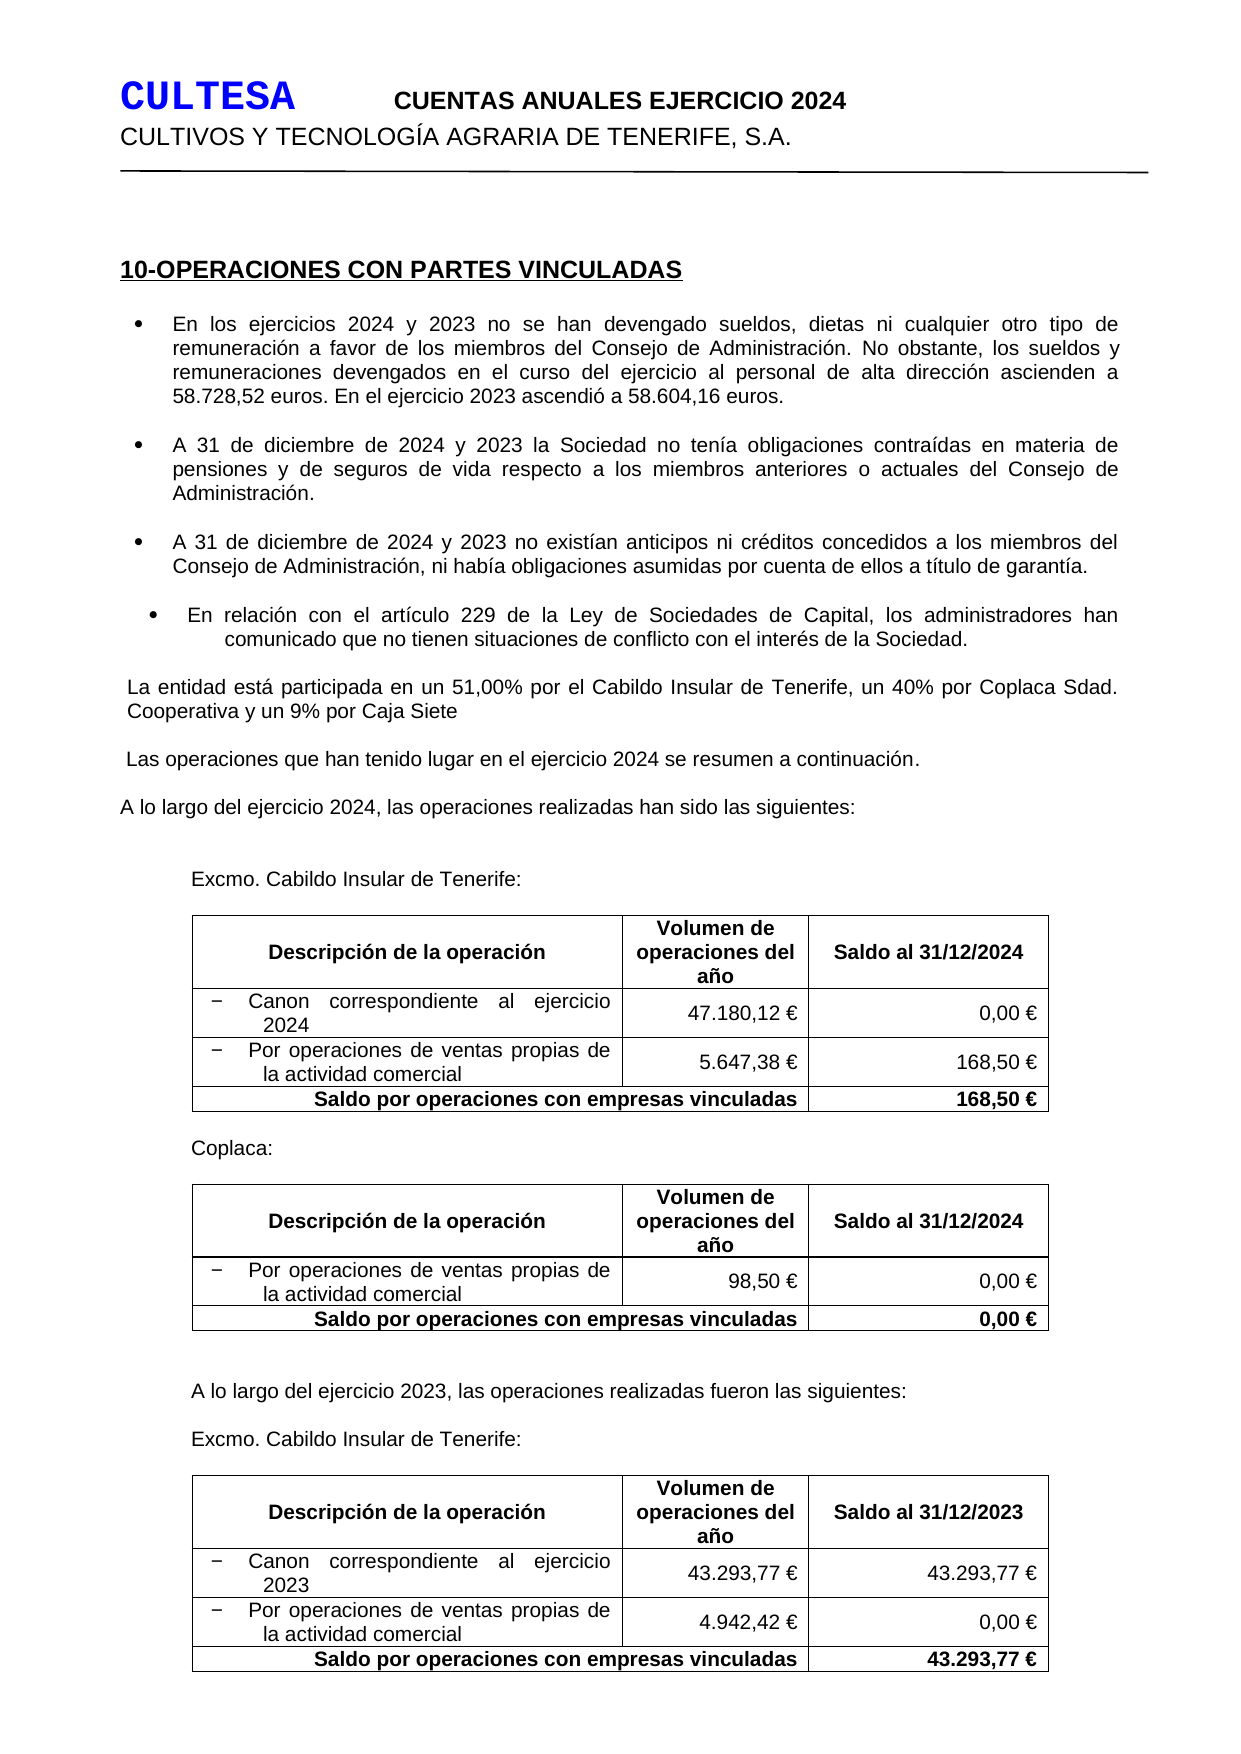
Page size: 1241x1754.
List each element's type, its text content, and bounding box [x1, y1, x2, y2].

table_cell Saldo por operaciones con empresas vinculadas [193, 1087, 808, 1111]
text Excmo. Cabildo Insular de Tenerife: [120, 1427, 1120, 1451]
table_cell 0,00 € [809, 1306, 1048, 1330]
list En los ejercicios 2024 y 2023 no se han devengado sueldos, dietas ni cualquier otro tipo de remuneración a favor de los miembros del Consejo de Administración. No obstante, los sueldos y remuneraciones devengados en el curso del ejercicio al personal de alta dirección ascienden a 58.728,52 euros. En el ejercicio 2023 ascendió a 58.604,16 euros. [135, 312, 1120, 408]
list A 31 de diciembre de 2024 y 2023 la Sociedad no tenía obligaciones contraídas en materia de pensiones y de seguros de vida respecto a los miembros anteriores o actuales del Consejo de Administración. [135, 433, 1120, 505]
table_cell Saldo por operaciones con empresas vinculadas [193, 1647, 808, 1671]
table_header Saldo al 31/12/2024 [809, 916, 1048, 988]
table_cell 43.293,77 € [623, 1549, 808, 1597]
table_header Volumen de operaciones del año [623, 1476, 808, 1548]
table_cell 4.942,42 € [623, 1598, 808, 1646]
table_cell Por operaciones de ventas propias de la actividad comercial [193, 1038, 622, 1086]
table_cell 43.293,77 € [809, 1647, 1048, 1671]
table_cell Canon correspondiente al ejercicio 2024 [193, 989, 622, 1037]
table_header Volumen de operaciones del año [623, 1185, 808, 1256]
list A 31 de diciembre de 2024 y 2023 no existían anticipos ni créditos concedidos a los miembros del Consejo de Administración, ni había obligaciones asumidas por cuenta de ellos a título de garantía. [135, 530, 1120, 578]
table_header Saldo al 31/12/2023 [809, 1476, 1048, 1548]
text 10-OPERACIONES CON PARTES VINCULADAS [120, 255, 1120, 283]
table_header Descripción de la operación [193, 1185, 622, 1256]
table_header Descripción de la operación [193, 1476, 622, 1548]
table_header Volumen de operaciones del año [623, 916, 808, 988]
table_cell Por operaciones de ventas propias de la actividad comercial [193, 1598, 622, 1646]
table_cell 168,50 € [809, 1038, 1048, 1086]
table_cell 98,50 € [623, 1258, 808, 1305]
table_cell 168,50 € [809, 1087, 1048, 1111]
table_cell 43.293,77 € [809, 1549, 1048, 1597]
text A lo largo del ejercicio 2023, las operaciones realizadas fueron las siguientes: [120, 1379, 1120, 1403]
table_cell 47.180,12 € [623, 989, 808, 1037]
text Las operaciones que han tenido lugar en el ejercicio 2024 se resumen a continuación. [120, 747, 1120, 771]
table_cell 0,00 € [809, 1258, 1048, 1305]
text Excmo. Cabildo Insular de Tenerife: [120, 867, 1120, 891]
text La entidad está participada en un 51,00% por el Cabildo Insular de Tenerife, un 40% por Coplaca Sdad. Cooperativa y un 9% por Caja Siete [127, 675, 1120, 723]
table_cell Canon correspondiente al ejercicio 2023 [193, 1549, 622, 1597]
table_header Saldo al 31/12/2024 [809, 1185, 1048, 1256]
table_cell Por operaciones de ventas propias de la actividad comercial [193, 1258, 622, 1305]
table_cell 0,00 € [809, 1598, 1048, 1646]
table_cell Saldo por operaciones con empresas vinculadas [193, 1306, 808, 1330]
text Coplaca: [120, 1136, 1120, 1159]
table_cell 0,00 € [809, 989, 1048, 1037]
table_cell 5.647,38 € [623, 1038, 808, 1086]
list En relación con el artículo 229 de la Ley de Sociedades de Capital, los administradores han comunicado que no tienen situaciones de conflicto con el interés de la Sociedad. [149, 603, 1120, 651]
text A lo largo del ejercicio 2024, las operaciones realizadas han sido las siguientes: [120, 795, 1120, 819]
table_header Descripción de la operación [193, 916, 622, 988]
